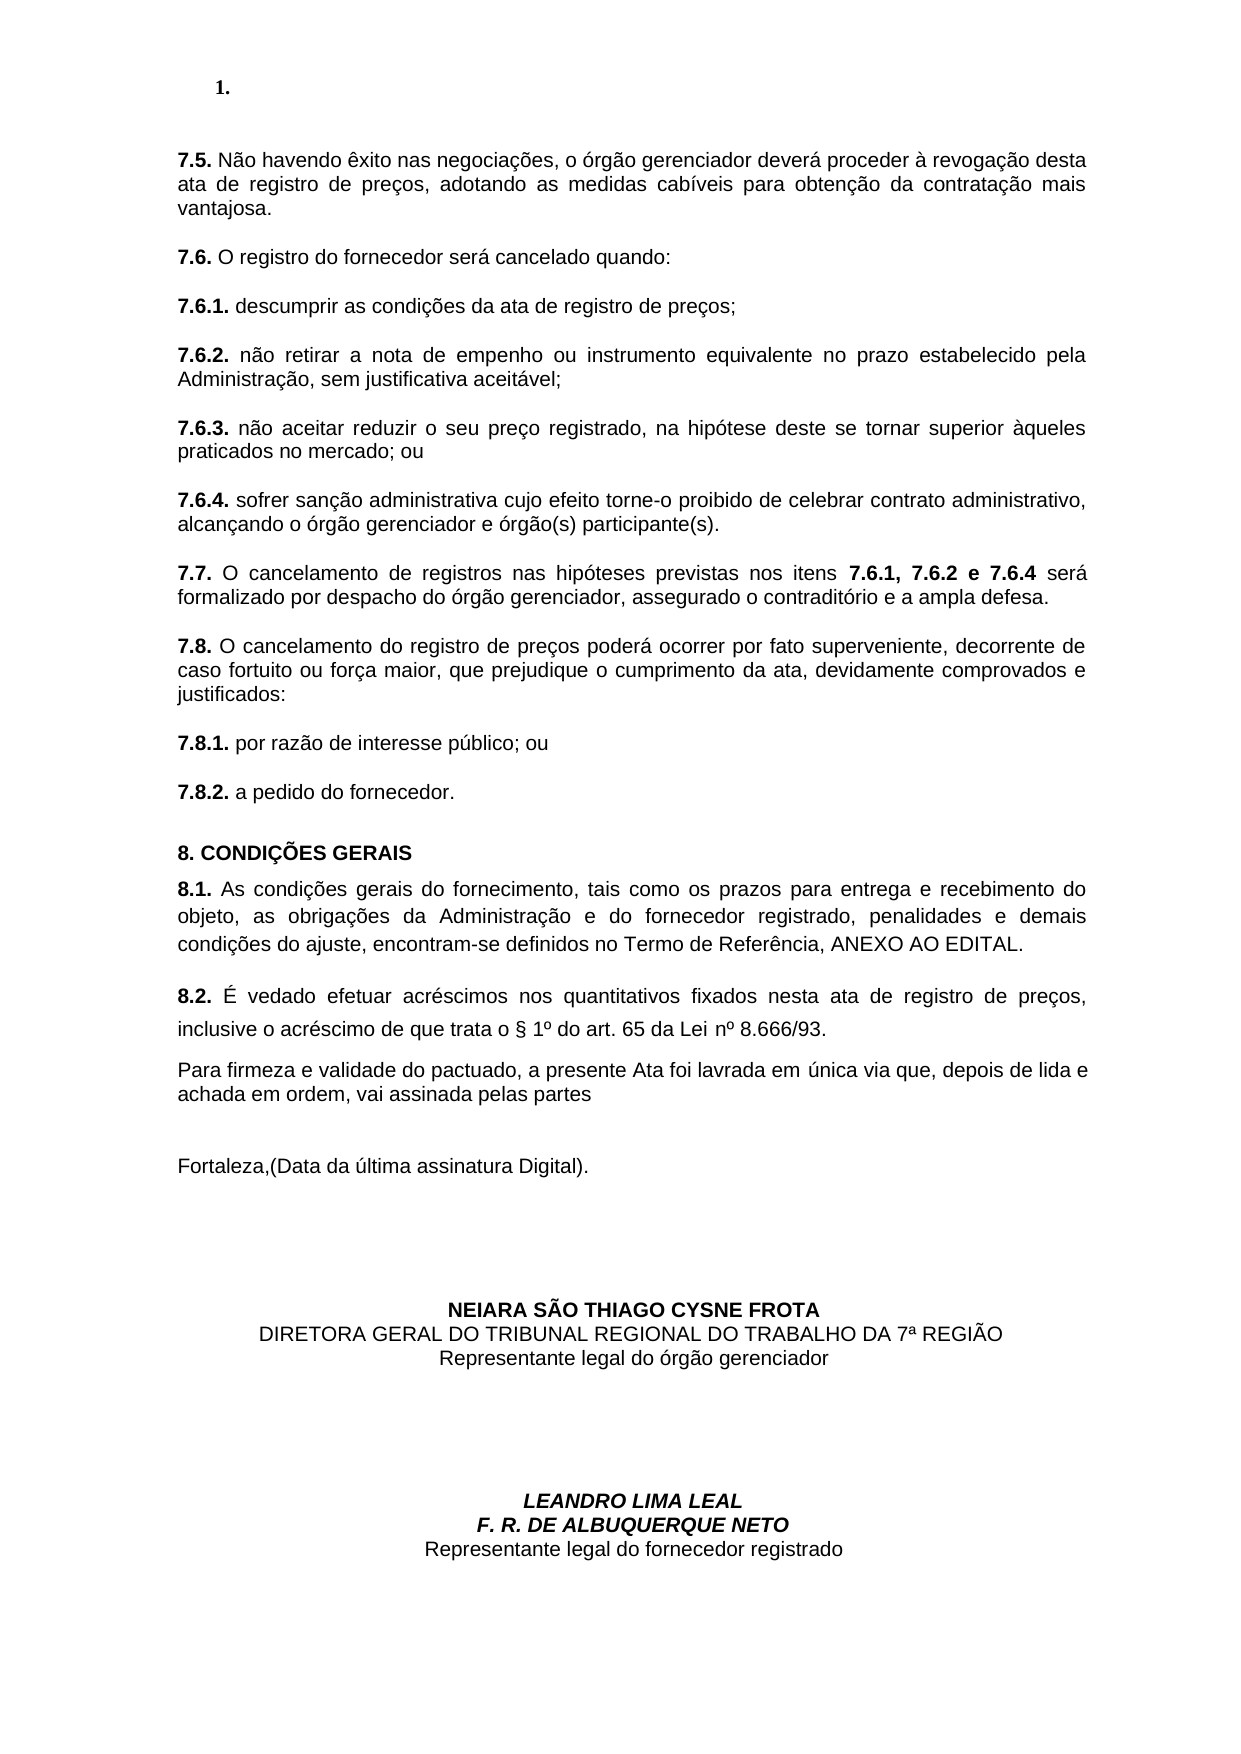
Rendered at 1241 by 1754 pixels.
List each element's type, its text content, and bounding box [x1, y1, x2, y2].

text 7.8. O cancelamento do registro de preços poderá ocorrer por fato superveniente, decorrente de caso fortuito ou força maior, que prejudique o cumprimento da ata, devidamente comprovados e justificados: [177, 634, 1087, 706]
text 7.7. O cancelamento de registros nas hipóteses previstas nos itens 7.6.1, 7.6.2 e 7.6.4 será formalizado por despacho do órgão gerenciador, assegurado o contraditório e a ampla defesa. [177, 561, 1087, 609]
text 7.6.2. não retirar a nota de empenho ou instrumento equivalente no prazo estabelecido pela Administração, sem justificativa aceitável; [177, 342, 1087, 390]
text 7.6.4. sofrer sanção administrativa cujo efeito torne-o proibido de celebrar contrato administrativo, alcançando o órgão gerenciador e órgão(s) participante(s). [177, 488, 1087, 536]
text 7.6.3. não aceitar reduzir o seu preço registrado, na hipótese deste se tornar superior àqueles praticados no mercado; ou [177, 415, 1087, 463]
text Representante legal do órgão gerenciador [177, 1346, 1091, 1369]
picture [1198, 1593, 1241, 1624]
text Fortaleza,(Data da última assinatura Digital). [177, 1154, 1091, 1178]
text 7.5. Não havendo êxito nas negociações, o órgão gerenciador deverá proceder à revogação desta ata de registro de preços, adotando as medidas cabíveis para obtenção da contratação mais vantajosa. [177, 148, 1087, 219]
text 8.1. As condições gerais do fornecimento, tais como os prazos para entrega e recebimento do objeto, as obrigações da Administração e do fornecedor registrado, penalidades e demais condições do ajuste, encontram-se definidos no Termo de Referência, ANEXO AO EDITAL. [177, 877, 1087, 956]
text DIRETORA GERAL DO TRIBUNAL REGIONAL DO TRABALHO DA 7ª REGIÃO [177, 1322, 1091, 1346]
text 8. CONDIÇÕES GERAIS [177, 840, 1087, 864]
text Representante legal do fornecedor registrado [177, 1537, 1091, 1561]
text 7.6.1. descumprir as condições da ata de registro de preços; [177, 293, 1087, 317]
text 7.8.1. por razão de interesse público; ou [177, 731, 1087, 755]
text Para firmeza e validade do pactuado, a presente Ata foi lavrada em única via que, depois de lida e achada em ordem, vai assinada pelas partes [177, 1058, 1089, 1106]
text LEANDRO LIMA LEAL [177, 1489, 1091, 1513]
text F. R. DE ALBUQUERQUE NETO [177, 1513, 1091, 1537]
text 8.2. É vedado efetuar acréscimos nos quantitativos fixados nesta ata de registro de preços, inclusive o acréscimo de que trata o § 1º do art. 65 da Lei nº 8.666/93. [177, 984, 1087, 1041]
text NEIARA SÃO THIAGO CYSNE FROTA [177, 1298, 1091, 1322]
text 7.8.2. a pedido do fornecedor. [177, 780, 1087, 804]
text 7.6. O registro do fornecedor será cancelado quando: [177, 244, 1087, 268]
